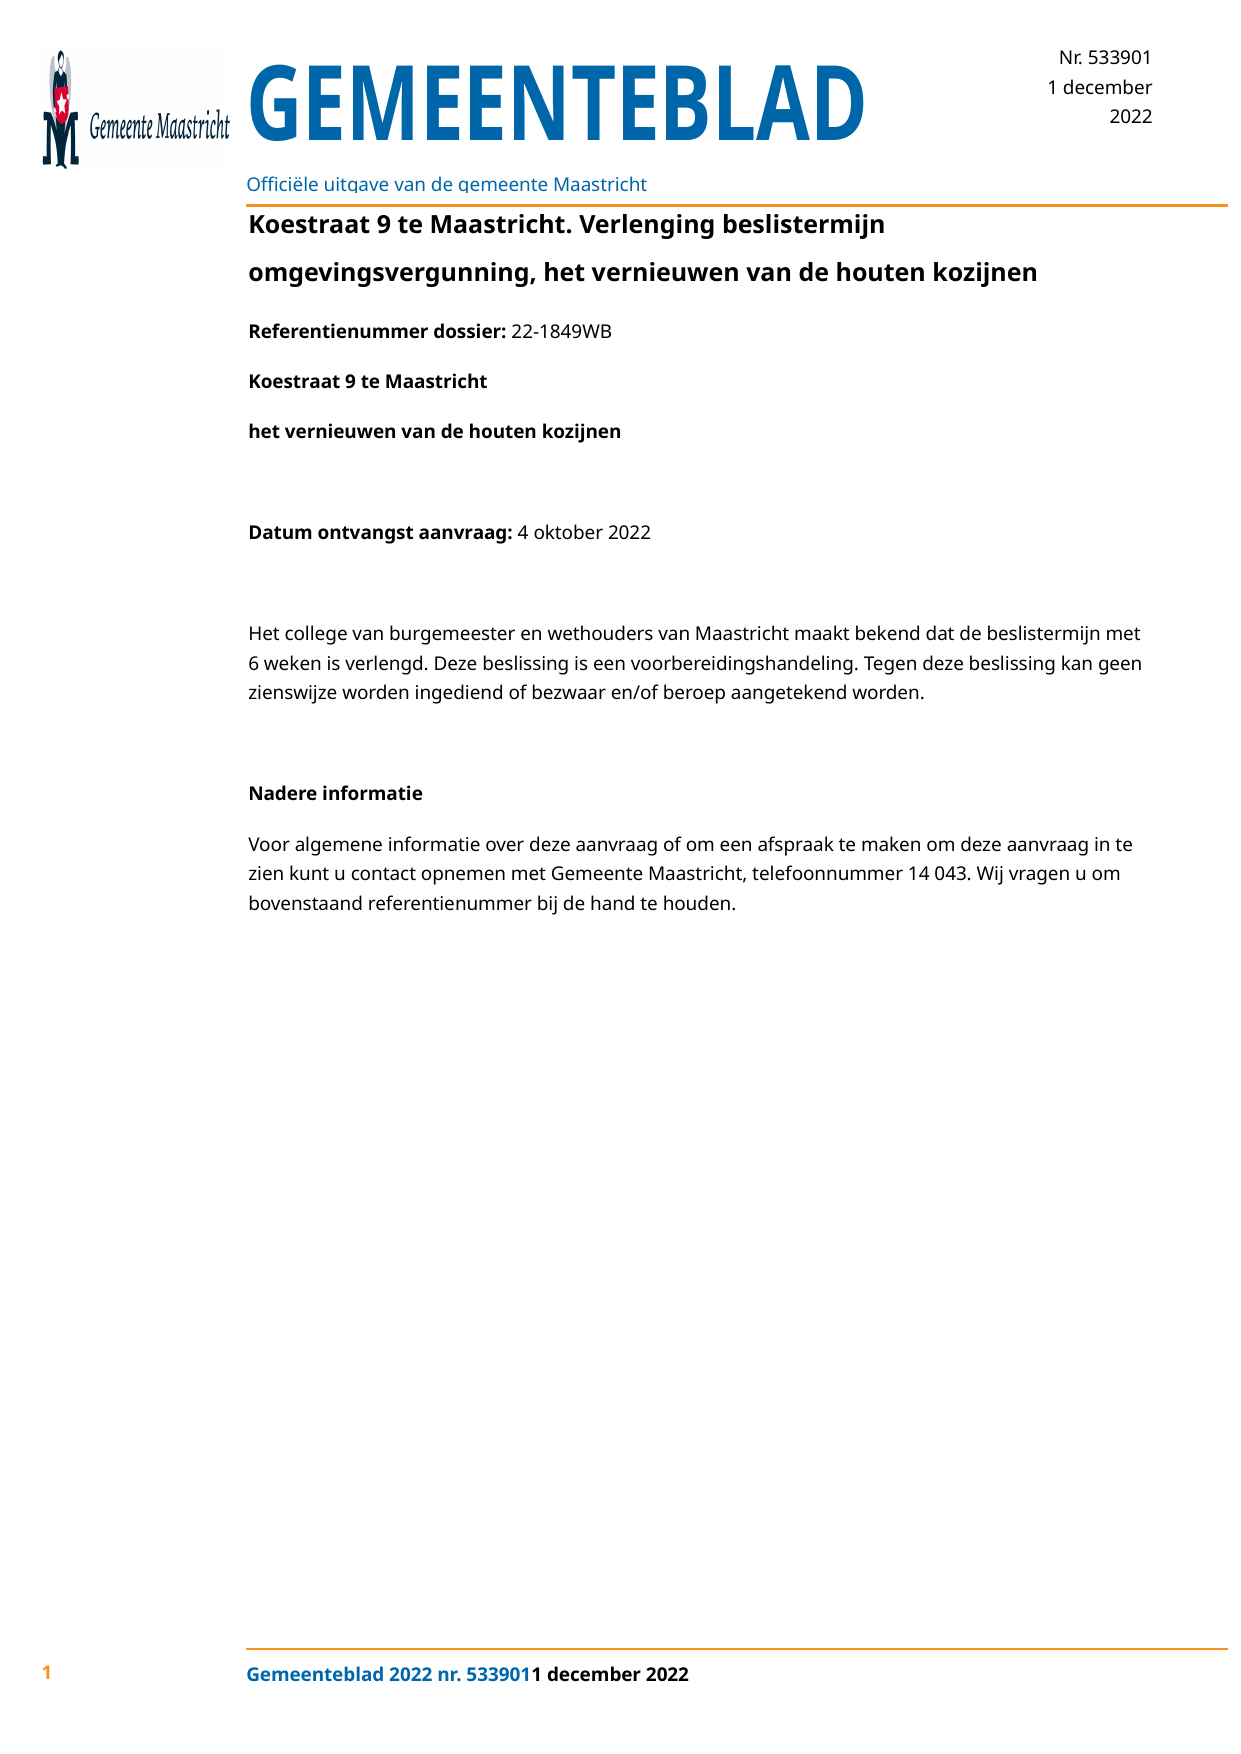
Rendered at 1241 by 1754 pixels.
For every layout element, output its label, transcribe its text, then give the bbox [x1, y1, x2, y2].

text Koestraat 9 te Maastricht [248, 368, 1152, 394]
text Referentienummer dossier: 22-1849WB [248, 318, 1152, 344]
text Nadere informatie [248, 780, 1152, 806]
text Datum ontvangst aanvraag: 4 oktober 2022 [248, 519, 1152, 545]
text Het college van burgemeester en wethouders van Maastricht maakt bekend dat de beslistermijn met 6 weken is verlengd. Deze beslissing is een voorbereidingshandeling. Tegen deze beslissing kan geen zienswijze worden ingediend of bezwaar en/of beroep aangetekend worden. [248, 620, 1152, 705]
text Koestraat 9 te Maastricht. Verlenging beslistermijn omgevingsvergunning, het vernieuwen van de houten kozijnen [248, 207, 1152, 288]
text Voor algemene informatie over deze aanvraag of om een afspraak te maken om deze aanvraag in te zien kunt u contact opnemen met Gemeente Maastricht, telefoonnummer 14 043. Wij vragen u om bovenstaand referentienummer bij de hand te houden. [248, 831, 1152, 916]
text het vernieuwen van de houten kozijnen [248, 419, 1152, 444]
picture [41, 47, 231, 172]
